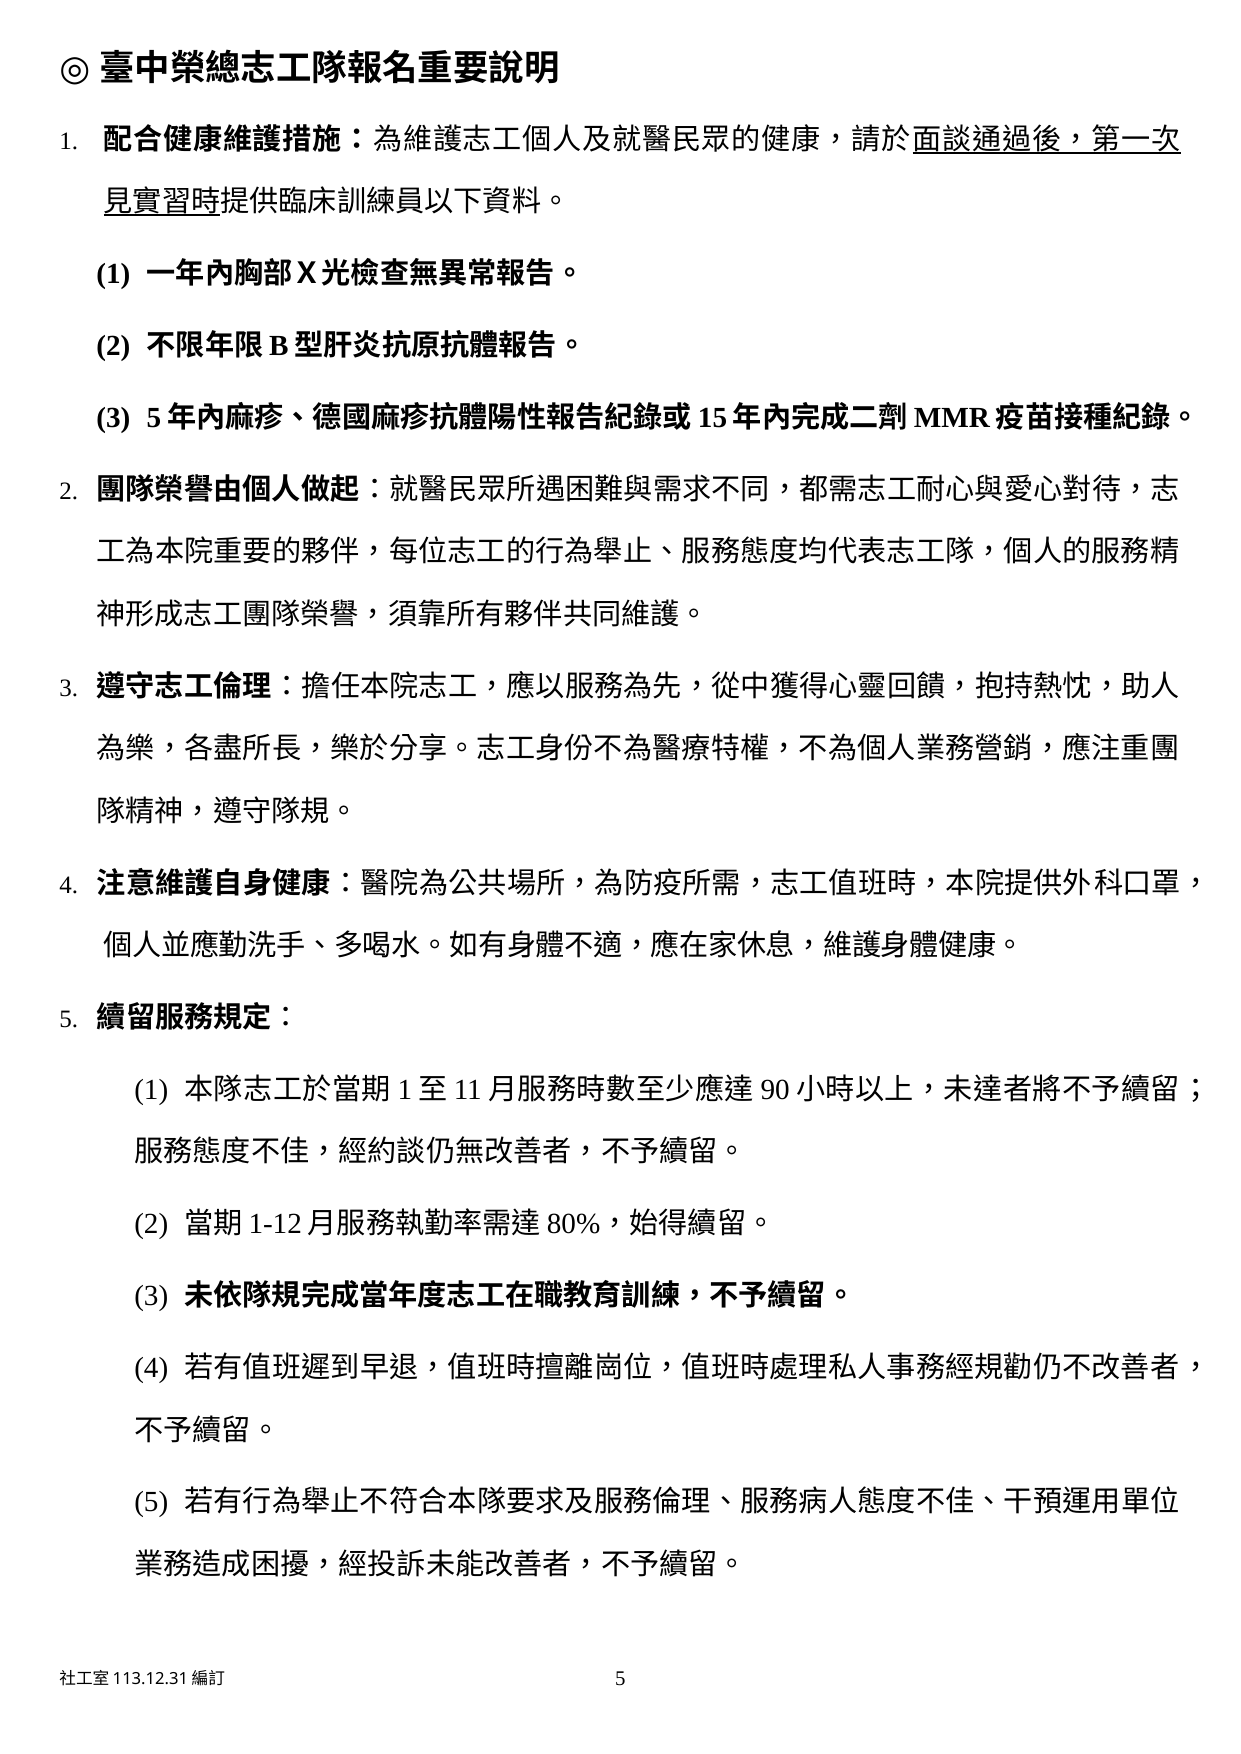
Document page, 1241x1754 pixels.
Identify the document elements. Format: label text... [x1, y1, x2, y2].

list 團隊榮譽由個人做起：就醫民眾所遇困難與需求不同，都需志工耐心與愛心對待，志工為本院重要的夥伴，每位志工的行為舉止、服務態度均代表志工隊，個人的服務精神形成志工團隊榮譽，須靠所有夥伴共同維護。 [59, 445, 1181, 632]
list 未依隊規完成當年度志工在職教育訓練，不予續留。 [134, 1251, 1181, 1314]
list 注意維護自身健康：醫院為公共場所，為防疫所需，志工值班時，本院提供外科口罩，個人並應勤洗手、多喝水。如有身體不適，應在家休息，維護身體健康。 [59, 839, 1181, 964]
list 配合健康維護措施：為維護志工個人及就醫民眾的健康，請於面談通過後，第一次見實習時提供臨床訓練員以下資料。 [59, 95, 1181, 220]
list 不限年限B型肝炎抗原抗體報告。 [96, 301, 1181, 364]
list 當期1-12月服務執勤率需達80%，始得續留。 [134, 1179, 1181, 1242]
list 續留服務規定： [59, 973, 1181, 1036]
list 遵守志工倫理：擔任本院志工，應以服務為先，從中獲得心靈回饋，抱持熱忱，助人為樂，各盡所長，樂於分享。志工身份不為醫療特權，不為個人業務營銷，應注重團隊精神，遵守隊規。 [59, 642, 1181, 829]
list 一年內胸部Ｘ光檢查無異常報告。 [96, 229, 1181, 292]
list 本隊志工於當期1至11月服務時數至少應達90小時以上，未達者將不予續留；服務態度不佳，經約談仍無改善者，不予續留。 [134, 1045, 1181, 1170]
text ◎ 臺中榮總志工隊報名重要說明 [59, 23, 1183, 86]
list 5年內麻疹、德國麻疹抗體陽性報告紀錄或15年內完成二劑MMR疫苗接種紀錄。 [96, 373, 1181, 436]
list 若有值班遲到早退，值班時擅離崗位，值班時處理私人事務經規勸仍不改善者，不予續留。 [134, 1323, 1181, 1448]
list 若有行為舉止不符合本隊要求及服務倫理、服務病人態度不佳、干預運用單位業務造成困擾，經投訴未能改善者，不予續留。 [134, 1457, 1181, 1582]
